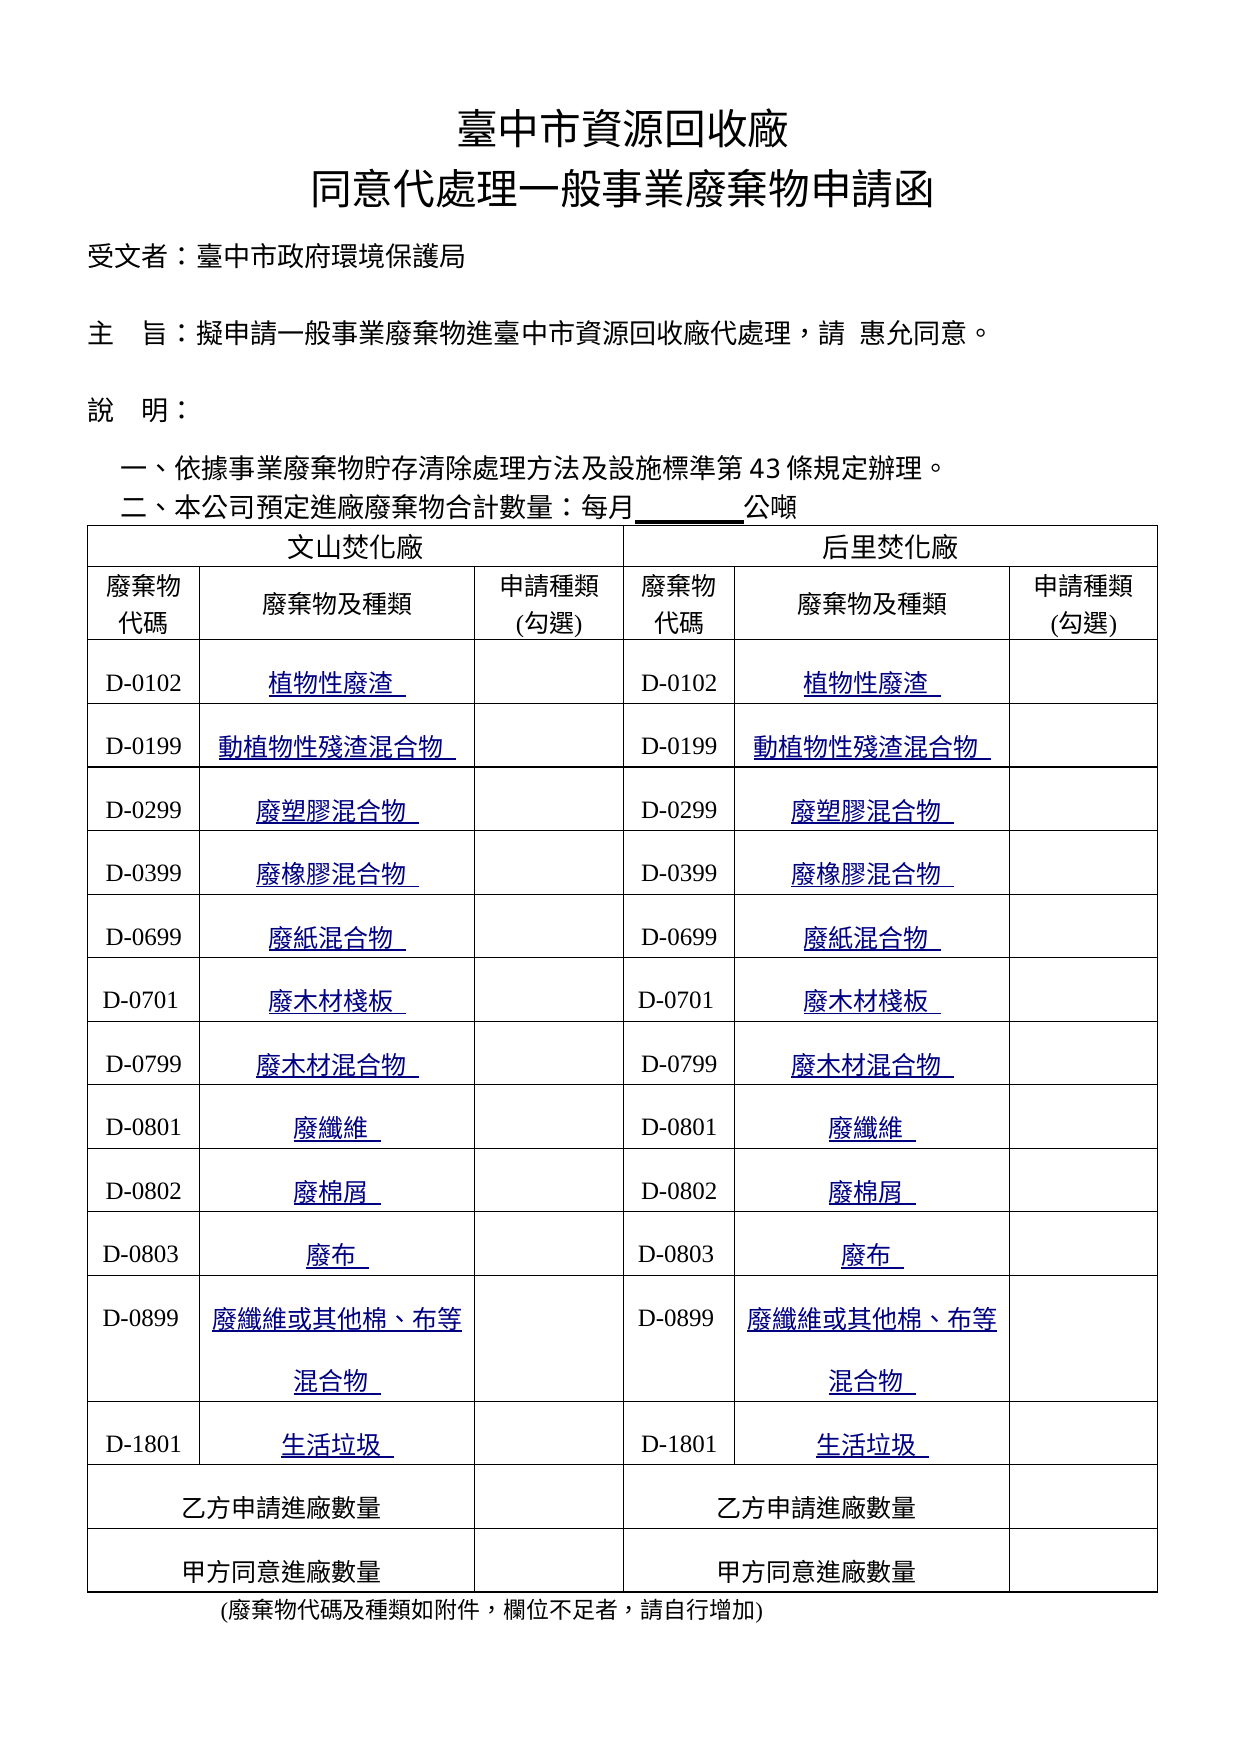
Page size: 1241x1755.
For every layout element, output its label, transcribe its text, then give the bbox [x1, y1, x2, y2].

table_cell 動植物性殘渣混合物 [200, 704, 474, 766]
table_cell [1010, 958, 1157, 1021]
table_cell D-0299 [88, 768, 199, 830]
table_cell [475, 1276, 623, 1401]
table_cell 廢棄物代碼 [88, 567, 199, 639]
table_cell D-0699 [624, 895, 734, 957]
table_cell 乙方申請進廠數量 [88, 1465, 474, 1528]
table_cell 廢纖維或其他棉、布等混合物 [200, 1276, 474, 1401]
table_cell [475, 768, 623, 830]
table_cell 廢布 [200, 1212, 474, 1275]
table_cell [475, 1529, 623, 1591]
table_cell D-0799 [624, 1022, 734, 1084]
table_cell [475, 1085, 623, 1148]
table_cell D-0199 [624, 704, 734, 766]
table_cell 廢塑膠混合物 [200, 768, 474, 830]
table_cell [1010, 640, 1157, 703]
table_cell 甲方同意進廠數量 [88, 1529, 474, 1591]
text 一、依據事業廢棄物貯存清除處理方法及設施標準第43條規定辦理。 [120, 447, 1158, 486]
table_cell D-0701 [624, 958, 734, 1021]
table_header 文山焚化廠 [88, 526, 623, 566]
table_cell 甲方同意進廠數量 [624, 1529, 1009, 1591]
table_cell [1010, 1276, 1157, 1401]
table_cell [1010, 1149, 1157, 1211]
table_cell 廢橡膠混合物 [735, 831, 1009, 893]
table_cell 廢木材棧板 [735, 958, 1009, 1021]
table_cell [475, 640, 623, 703]
table_cell D-0803 [88, 1212, 199, 1275]
table_cell D-0801 [624, 1085, 734, 1148]
table_cell D-0701 [88, 958, 199, 1021]
table_cell 廢纖維 [200, 1085, 474, 1148]
table_cell [475, 895, 623, 957]
table_cell 廢木材混合物 [200, 1022, 474, 1084]
table_cell D-0299 [624, 768, 734, 830]
table_cell 植物性廢渣 [200, 640, 474, 703]
table_header 后里焚化廠 [624, 526, 1157, 566]
table_cell [1010, 768, 1157, 830]
table_cell 廢棉屑 [200, 1149, 474, 1211]
table_cell [475, 1149, 623, 1211]
table_cell [1010, 1022, 1157, 1084]
table_cell D-0799 [88, 1022, 199, 1084]
table_cell D-1801 [88, 1402, 199, 1464]
table_cell D-0399 [624, 831, 734, 893]
table_cell [1010, 1212, 1157, 1275]
text 二、本公司預定進廠廢棄物合計數量：每月 公噸 [120, 486, 1158, 525]
table_cell 廢紙混合物 [735, 895, 1009, 957]
table_cell 乙方申請進廠數量 [624, 1465, 1009, 1528]
table_cell 廢橡膠混合物 [200, 831, 474, 893]
table_cell 廢纖維或其他棉、布等混合物 [735, 1276, 1009, 1401]
table_cell D-0102 [88, 640, 199, 703]
table_cell 生活垃圾 [735, 1402, 1009, 1464]
table_cell D-1801 [624, 1402, 734, 1464]
table_cell 廢棉屑 [735, 1149, 1009, 1211]
table_cell [475, 1022, 623, 1084]
table_cell [1010, 1465, 1157, 1528]
table_cell D-0399 [88, 831, 199, 893]
table_cell 植物性廢渣 [735, 640, 1009, 703]
table_cell 廢纖維 [735, 1085, 1009, 1148]
table_cell D-0899 [624, 1276, 734, 1401]
text 臺中市資源回收廠 同意代處理一般事業廢棄物申請函 [87, 96, 1158, 216]
table_cell D-0802 [88, 1149, 199, 1211]
table_cell [1010, 704, 1157, 766]
table_cell [1010, 831, 1157, 893]
table_cell D-0803 [624, 1212, 734, 1275]
table_cell D-0801 [88, 1085, 199, 1148]
table_cell 廢布 [735, 1212, 1009, 1275]
table_cell [1010, 1529, 1157, 1591]
table_cell 廢棄物代碼 [624, 567, 734, 639]
text 主 旨：擬申請一般事業廢棄物進臺中市資源回收廠代處理，請 惠允同意。 [87, 312, 1158, 351]
text 受文者：臺中市政府環境保護局 [87, 235, 1158, 274]
table_cell 生活垃圾 [200, 1402, 474, 1464]
table_cell D-0199 [88, 704, 199, 766]
table_cell [1010, 1402, 1157, 1464]
table_cell 廢塑膠混合物 [735, 768, 1009, 830]
text (廢棄物代碼及種類如附件，欄位不足者，請自行增加) [220, 1593, 1158, 1626]
table_cell D-0802 [624, 1149, 734, 1211]
text 說 明： [87, 389, 1158, 428]
table_cell 廢木材棧板 [200, 958, 474, 1021]
table_cell [475, 1402, 623, 1464]
table_cell D-0102 [624, 640, 734, 703]
table_cell 申請種類(勾選) [475, 567, 623, 639]
table_cell [475, 1212, 623, 1275]
table_cell [1010, 895, 1157, 957]
table_cell 動植物性殘渣混合物 [735, 704, 1009, 766]
table_cell 廢棄物及種類 [200, 567, 474, 639]
table_cell [475, 704, 623, 766]
table_cell D-0899 [88, 1276, 199, 1401]
table_cell 廢棄物及種類 [735, 567, 1009, 639]
table_cell [475, 1465, 623, 1528]
table_cell 申請種類(勾選) [1010, 567, 1157, 639]
table_cell [1010, 1085, 1157, 1148]
table_cell D-0699 [88, 895, 199, 957]
table_cell [475, 831, 623, 893]
table_cell 廢紙混合物 [200, 895, 474, 957]
table_cell [475, 958, 623, 1021]
table_cell 廢木材混合物 [735, 1022, 1009, 1084]
